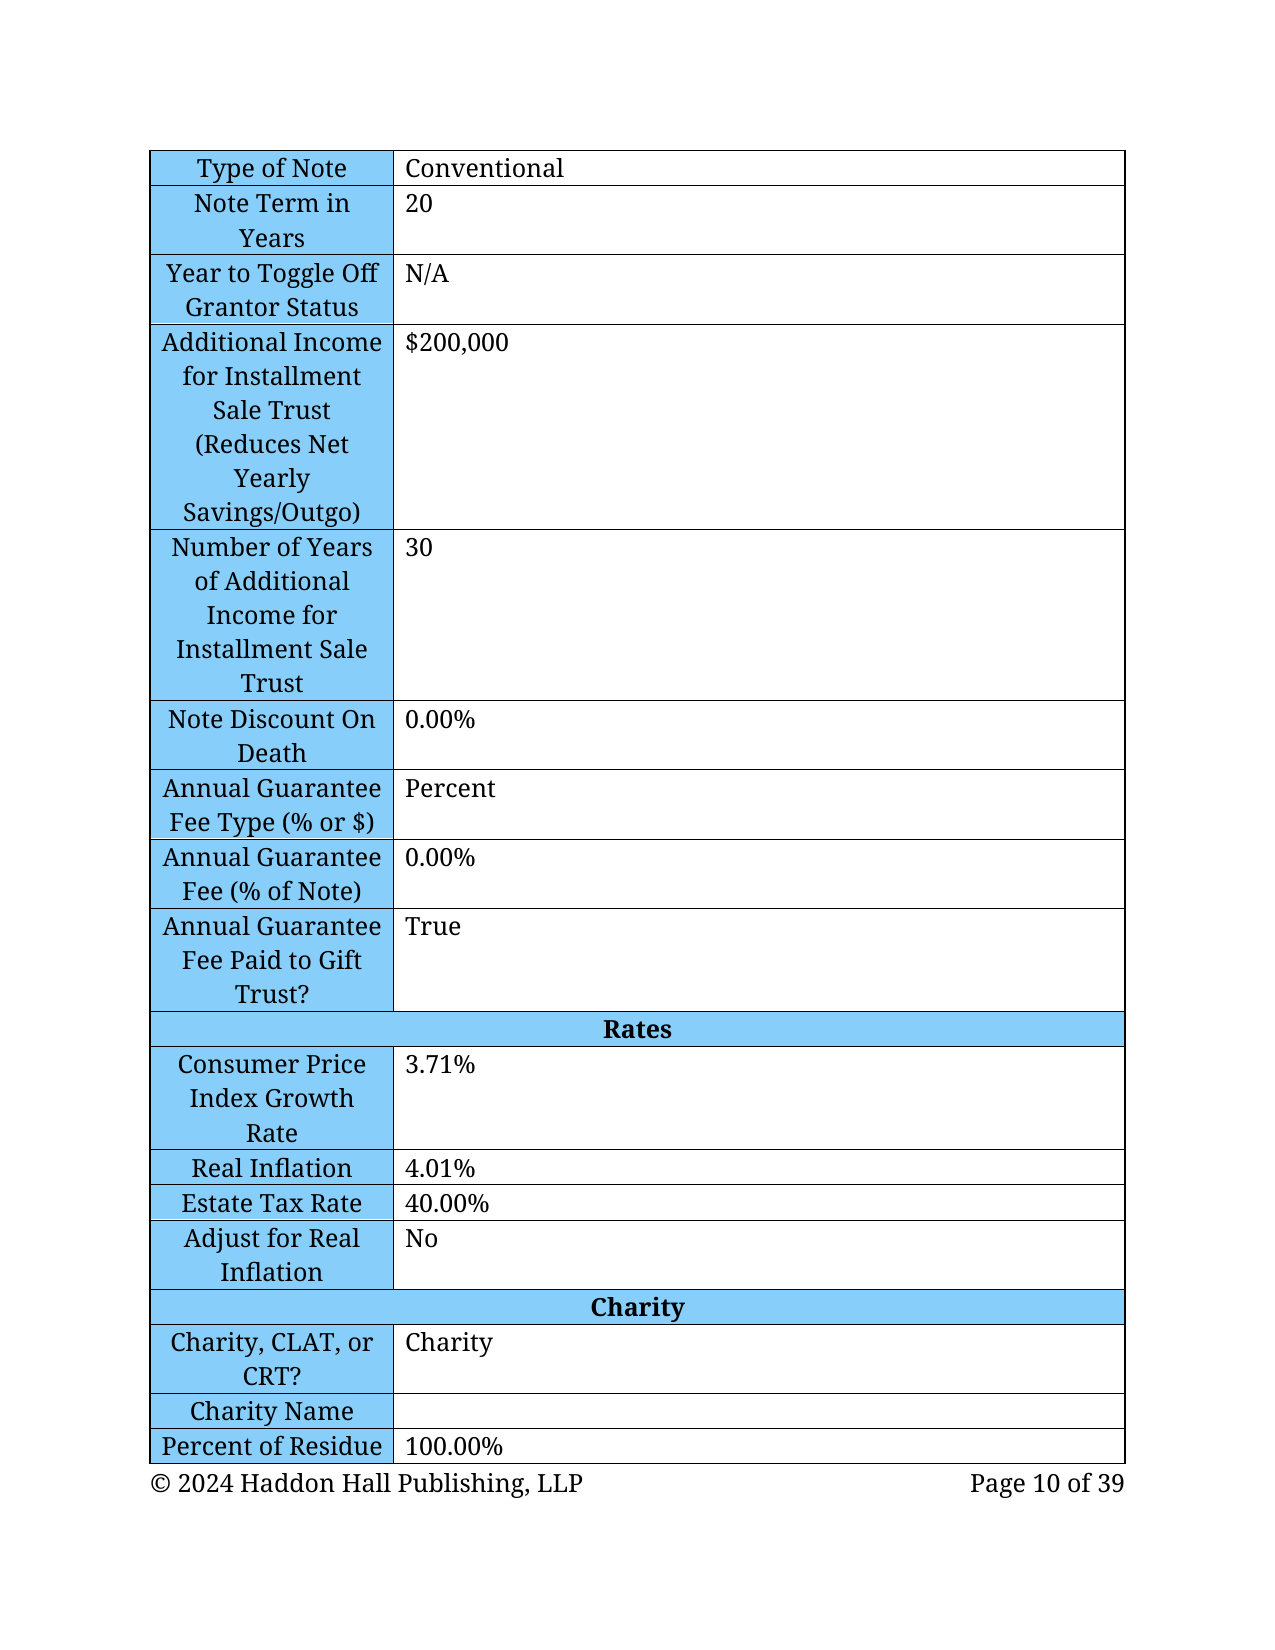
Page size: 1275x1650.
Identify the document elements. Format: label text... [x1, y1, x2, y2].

table_cell Additional Income for Installment Sale Trust (Reduces Net Yearly Savings/Outgo) [151, 325, 393, 529]
table_cell 0.00% [394, 701, 1124, 769]
table_cell Charity [394, 1325, 1124, 1393]
table_cell N/A [394, 255, 1124, 323]
table_cell No [394, 1221, 1124, 1289]
table_cell Charity, CLAT, or CRT? [151, 1325, 393, 1393]
table_cell Estate Tax Rate [151, 1185, 393, 1219]
table_cell Adjust for Real Inflation [151, 1221, 393, 1289]
table_cell 3.71% [394, 1047, 1124, 1149]
table_cell Consumer Price Index Growth Rate [151, 1047, 393, 1149]
table_cell Annual Guarantee Fee Paid to Gift Trust? [151, 909, 393, 1011]
table_cell Year to Toggle Off Grantor Status [151, 255, 393, 323]
table_cell 0.00% [394, 840, 1124, 908]
table_cell True [394, 909, 1124, 1011]
table_cell Charity Name [151, 1394, 393, 1428]
table_cell Percent of Residue [151, 1429, 393, 1463]
table_cell Note Term in Years [151, 186, 393, 254]
table_cell 20 [394, 186, 1124, 254]
table_cell Annual Guarantee Fee Type (% or $) [151, 770, 393, 838]
table_cell [394, 1394, 1124, 1428]
table_cell Rates [151, 1012, 1124, 1046]
table_cell Conventional [394, 151, 1124, 185]
table_cell 40.00% [394, 1185, 1124, 1219]
table_cell Percent [394, 770, 1124, 838]
table_cell Number of Years of Additional Income for Installment Sale Trust [151, 530, 393, 700]
table_cell $200,000 [394, 325, 1124, 529]
table_cell Type of Note [151, 151, 393, 185]
table_cell 4.01% [394, 1150, 1124, 1184]
table_cell Note Discount On Death [151, 701, 393, 769]
table_cell Annual Guarantee Fee (% of Note) [151, 840, 393, 908]
table_cell 30 [394, 530, 1124, 700]
table_cell Real Inflation [151, 1150, 393, 1184]
table_cell Charity [151, 1290, 1124, 1324]
table_cell 100.00% [394, 1429, 1124, 1463]
